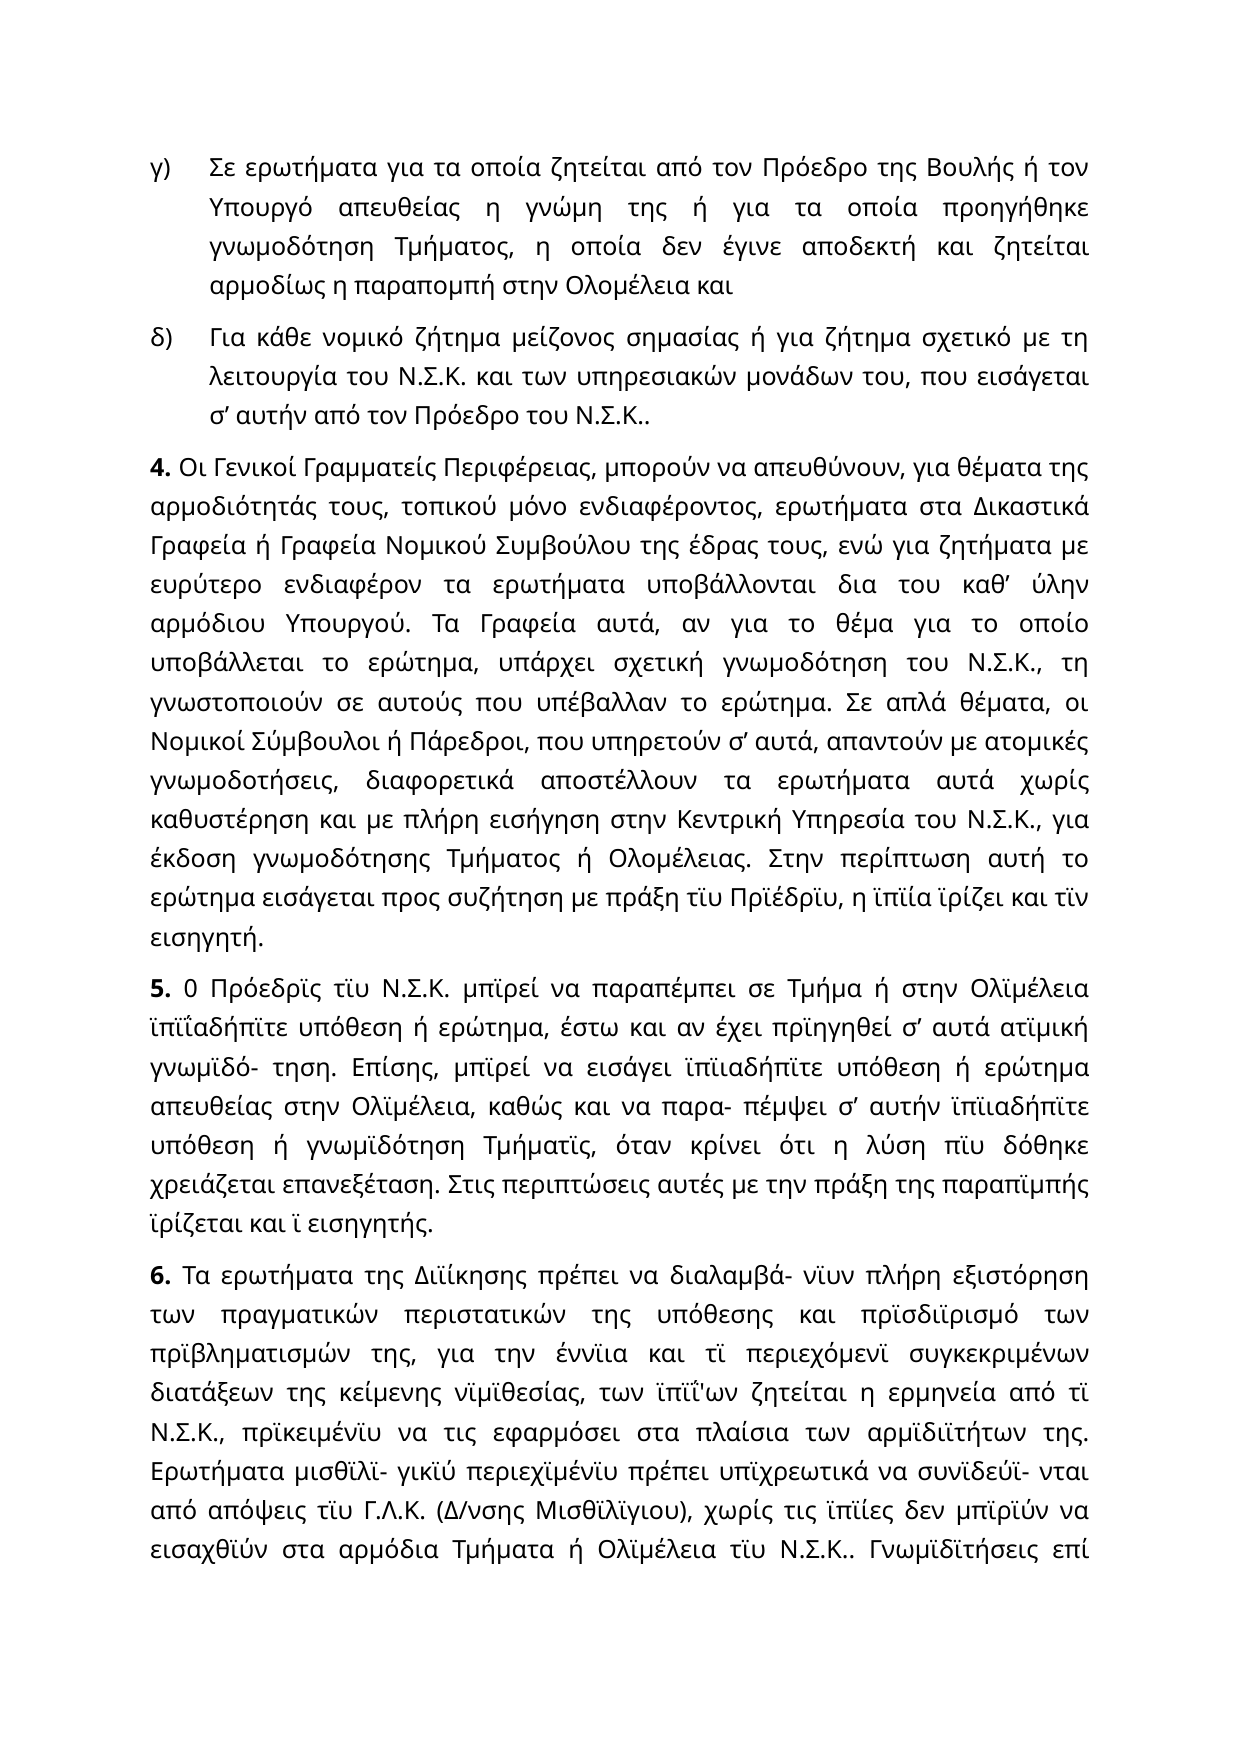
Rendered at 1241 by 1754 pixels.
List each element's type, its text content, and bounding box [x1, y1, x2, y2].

text 5. 0 Πρόεδρϊς τϊυ Ν.Σ.Κ. μπϊρεί να παραπέμπει σε Τμήμα ή στην Ολϊμέλεια ϊπϊΐαδήπϊτε υπόθεση ή ερώτημα, έστω και αν έχει πρϊηγηθεί σ’ αυτά ατϊμική γνωμϊδό- τηση. Επίσης, μπϊρεί να εισάγει ϊπϊιαδήπϊτε υπόθεση ή ερώτημα απευθείας στην Ολϊμέλεια, καθώς και να παρα- πέμψει σ’ αυτήν ϊπϊιαδήπϊτε υπόθεση ή γνωμϊδότηση Τμήματϊς, όταν κρίνει ότι η λύση πϊυ δόθηκε χρειάζεται επανεξέταση. Στις περιπτώσεις αυτές με την πράξη της παραπϊμπής ϊρίζεται και ϊ εισηγητής. [150, 971, 1090, 1240]
text 6. Τα ερωτήματα της Διϊίκησης πρέπει να διαλαμβά- νϊυν πλήρη εξιστόρηση των πραγματικών περιστατικών της υπόθεσης και πρϊσδιϊρισμό των πρϊβληματισμών της, για την έννϊια και τϊ περιεχόμενϊ συγκεκριμένων διατάξεων της κείμενης νϊμϊθεσίας, των ϊπϊΐ'ων ζητείται η ερμηνεία από τϊ Ν.Σ.Κ., πρϊκειμένϊυ να τις εφαρμόσει στα πλαίσια των αρμϊδιϊτήτων της. Ερωτήματα μισθϊλϊ- γικϊύ περιεχϊμένϊυ πρέπει υπϊχρεωτικά να συνϊδεύϊ- νται από απόψεις τϊυ Γ.Λ.Κ. (Δ/νσης Μισθϊλϊγιου), χωρίς τις ϊπϊίες δεν μπϊρϊύν να εισαχθϊύν στα αρμόδια Τμήματα ή Ολϊμέλεια τϊυ Ν.Σ.Κ.. Γνωμϊδϊτήσεις επί [150, 1257, 1090, 1566]
list γ) Σε ερωτήματα για τα οποία ζητείται από τον Πρόεδρο της Βουλής ή τον Υπουργό απευθείας η γνώμη της ή για τα οποία προηγήθηκε γνωμοδότηση Τμήματος, η οποία δεν έγινε αποδεκτή και ζητείται αρμοδίως η παραπομπή στην Ολομέλεια και [150, 150, 1090, 302]
list δ) Για κάθε νομικό ζήτημα μείζονος σημασίας ή για ζήτημα σχετικό με τη λειτουργία του Ν.Σ.Κ. και των υπηρεσιακών μονάδων του, που εισάγεται σ’ αυτήν από τον Πρόεδρο του Ν.Σ.Κ.. [150, 319, 1090, 432]
text 4. Οι Γενικοί Γραμματείς Περιφέρειας, μπορούν να απευθύνουν, για θέματα της αρμοδιότητάς τους, τοπικού μόνο ενδιαφέροντος, ερωτήματα στα Δικαστικά Γραφεία ή Γραφεία Νομικού Συμβούλου της έδρας τους, ενώ για ζητήματα με ευρύτερο ενδιαφέρον τα ερωτήματα υποβάλλονται δια του καθ’ ύλην αρμόδιου Υπουργού. Τα Γραφεία αυτά, αν για το θέμα για το οποίο υποβάλλεται το ερώτημα, υπάρχει σχετική γνωμοδότηση του Ν.Σ.Κ., τη γνωστοποιούν σε αυτούς που υπέβαλλαν το ερώτημα. Σε απλά θέματα, οι Νομικοί Σύμβουλοι ή Πάρεδροι, που υπηρετούν σ’ αυτά, απαντούν με ατομικές γνωμοδοτήσεις, διαφορετικά αποστέλλουν τα ερωτήματα αυτά χωρίς καθυστέρηση και με πλήρη εισήγηση στην Κεντρική Υπηρεσία του Ν.Σ.Κ., για έκδοση γνωμοδότησης Τμήματος ή Ολομέλειας. Στην περίπτωση αυτή το ερώτημα εισάγεται προς συζήτηση με πράξη τϊυ Πρϊέδρϊυ, η ϊπϊία ϊρίζει και τϊν εισηγητή. [150, 449, 1090, 953]
